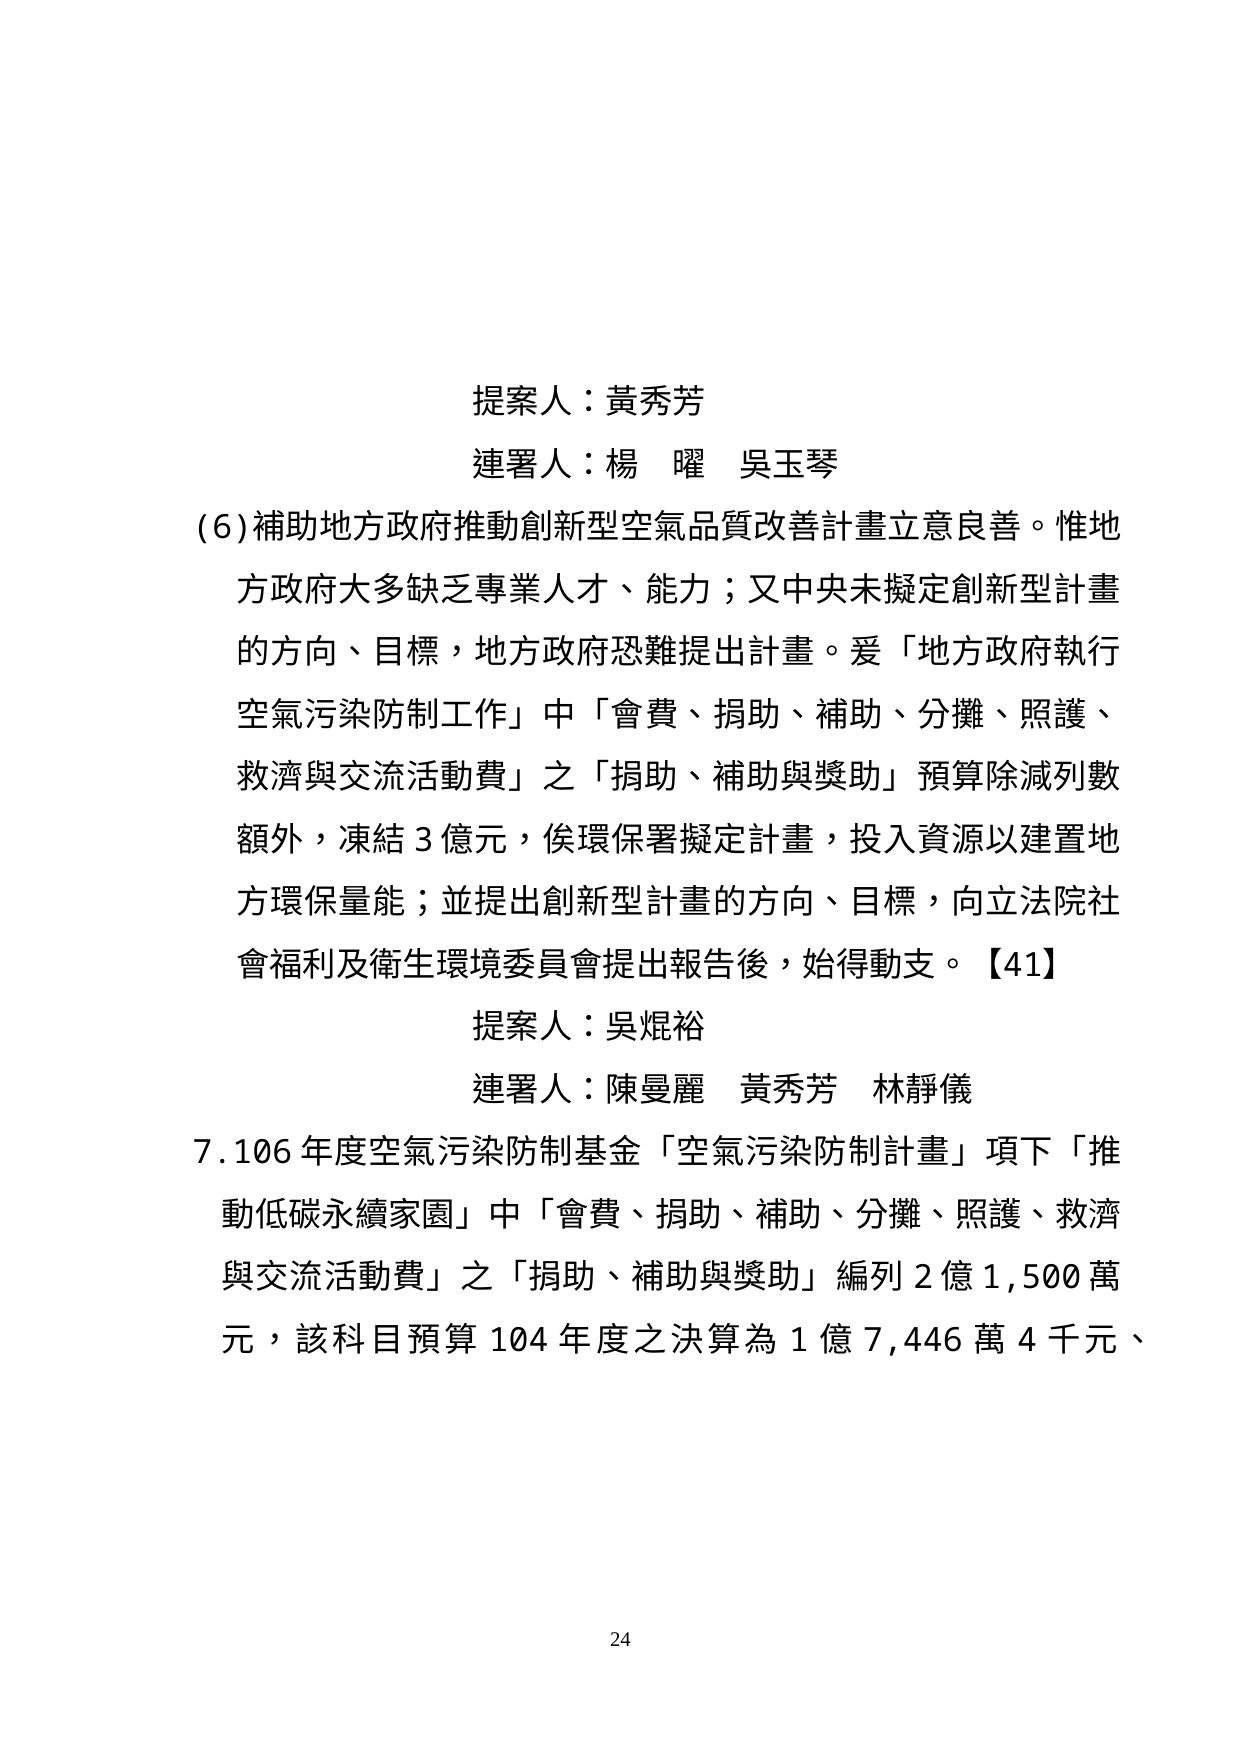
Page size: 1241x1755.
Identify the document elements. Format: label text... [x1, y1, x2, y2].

text (6)補助地方政府推動創新型空氣品質改善計畫立意良善。惟地方政府大多缺乏專業人才、能力；又中央未擬定創新型計畫的方向、目標，地方政府恐難提出計畫。爰「地方政府執行空氣污染防制工作」中「會費、捐助、補助、分攤、照護、救濟與交流活動費」之「捐助、補助與獎助」預算除減列數額外，凍結3億元，俟環保署擬定計畫，投入資源以建置地方環保量能；並提出創新型計畫的方向、目標，向立法院社會福利及衛生環境委員會提出報告後，始得動支。【41】 [192, 483, 1122, 983]
text 提案人：吳焜裕 [117, 983, 1122, 1045]
text 提案人：黃秀芳 [117, 358, 1122, 420]
text 連署人：楊 曜 吳玉琴 [117, 420, 1122, 483]
text 連署人：陳曼麗 黃秀芳 林靜儀 [117, 1045, 1122, 1108]
text 7.106年度空氣污染防制基金「空氣污染防制計畫」項下「推動低碳永續家園」中「會費、捐助、補助、分攤、照護、救濟與交流活動費」之「捐助、補助與獎助」編列2億1,500萬元，該科目預算104年度之決算為1億7,446萬4千元、105年預算數為2億1,000萬元，顯示此預算歲出有過於寬列，有浮濫之嫌。因此，值此國家財政困窘之際，凍結「推動低碳永續家園」中「會費、捐助、補助、分攤、照護、救濟與交流活動費」之「捐助、補助與獎助」預算2,000萬元，俟環境保護署向立法院社會福利及衛生環境委員會提出合理解釋說明，經同意後始得動支。【46】 [192, 1108, 1122, 1358]
